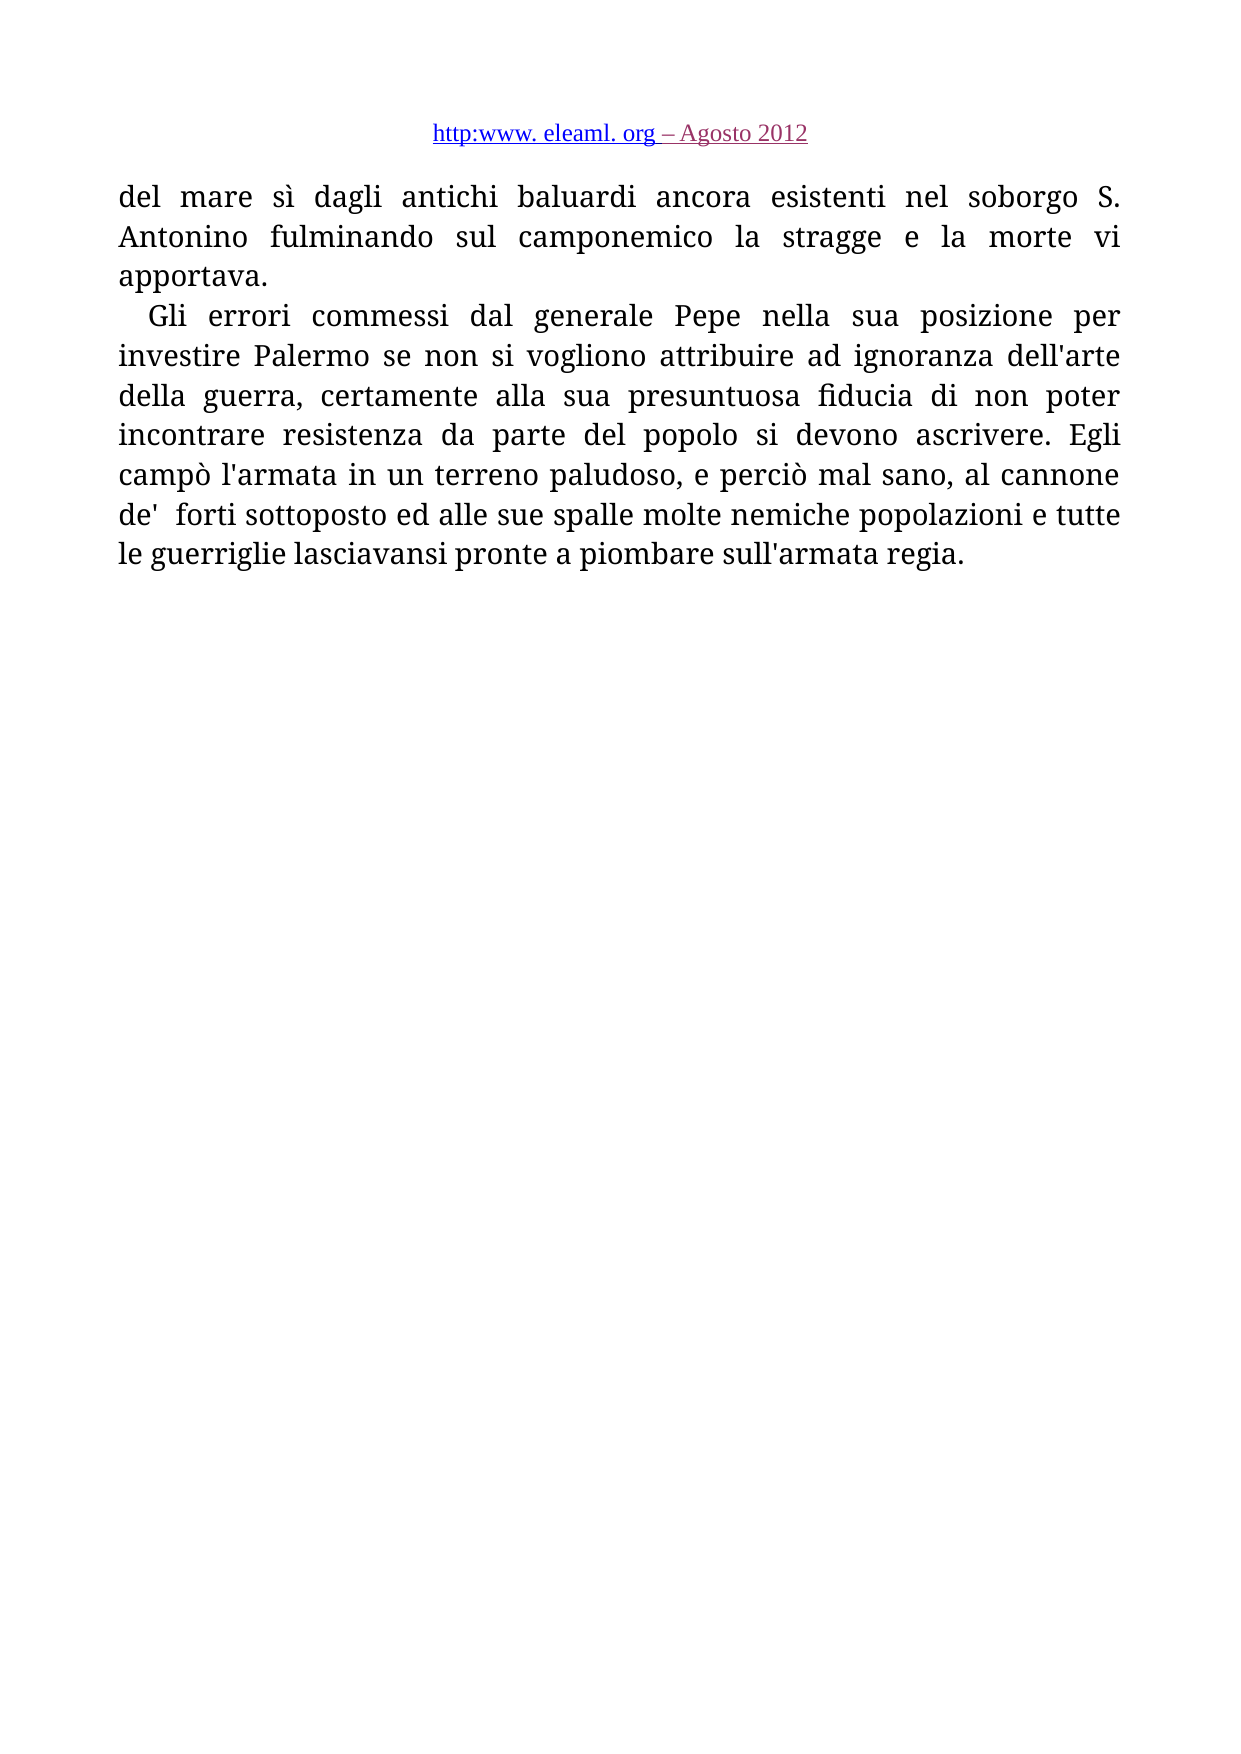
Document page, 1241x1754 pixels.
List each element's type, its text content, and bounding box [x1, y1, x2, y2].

text Gli errori commessi dal generale Pepe nella sua posizione per investire Palermo se non si vogliono attribuire ad ignoranza dell'arte della guerra, certamente alla sua presuntuosa fiducia di non poter incontrare resistenza da parte del popolo si devono ascrivere. Egli campò l'armata in un terreno paludoso, e perciò mal sano, al cannone de' forti sottoposto ed alle sue spalle molte nemiche popolazioni e tutte le guerriglie lasciavansi pronte a piombare sull'armata regia. [118, 295, 1122, 573]
text del mare sì dagli antichi baluardi ancora esistenti nel soborgo S. Antonino fulminando sul camponemico la stragge e la morte vi apportava. [118, 176, 1122, 295]
